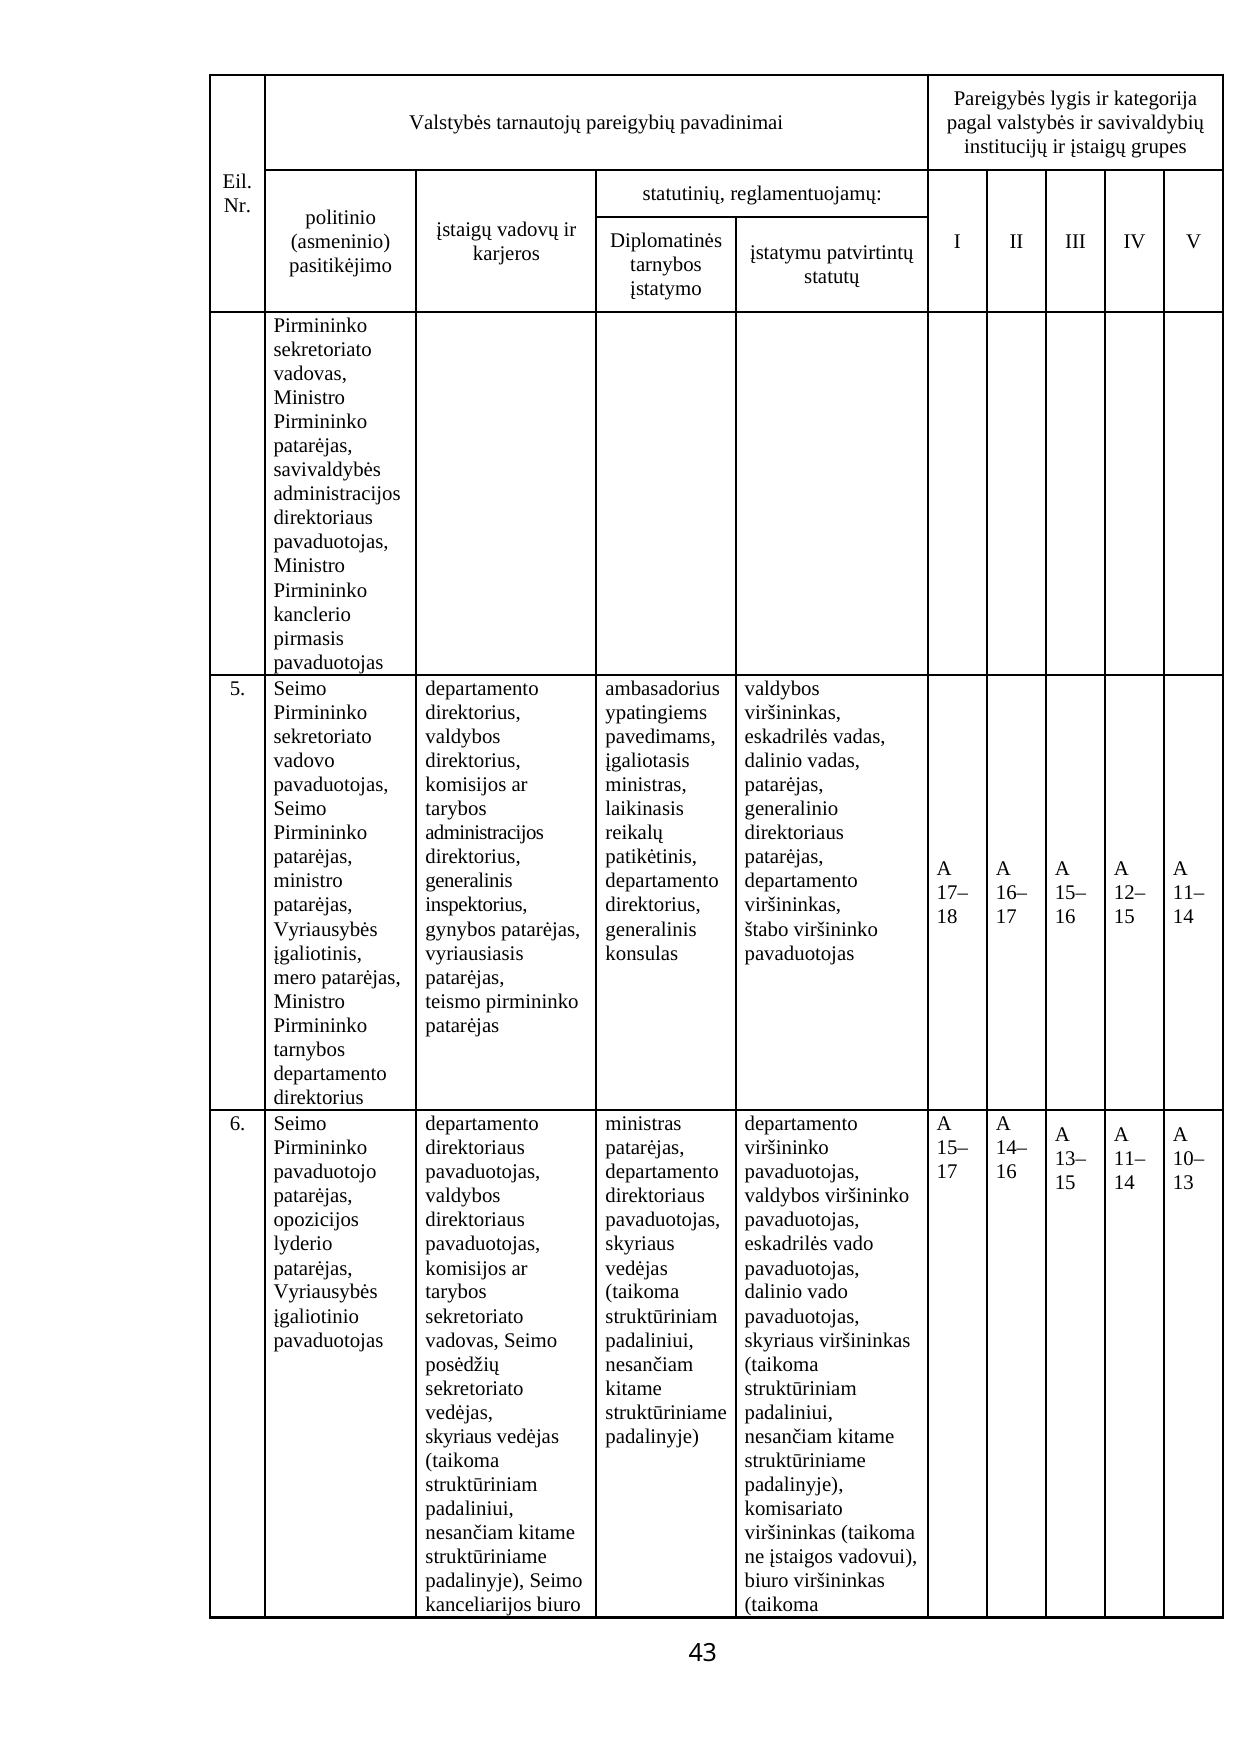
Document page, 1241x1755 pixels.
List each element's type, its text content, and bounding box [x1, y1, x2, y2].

table_cell departamento direktorius, valdybos direktorius, komisijos ar tarybos administracijos direktorius, generalinis inspektorius, gynybos patarėjas, vyriausiasis patarėjas, teismo pirmininko patarėjas [417, 676, 595, 1109]
table_header Pareigybės lygis ir kategorija pagal valstybės ir savivaldybių institucijų ir įstaigų grupes [929, 76, 1222, 169]
table_header Valstybės tarnautojų pareigybių pavadinimai [266, 76, 927, 169]
table_cell 6. [211, 1111, 264, 1616]
table_cell politinio (asmeninio) pasitikėjimo [266, 171, 415, 311]
table_cell [1047, 313, 1104, 674]
table_cell A 12–15 [1106, 676, 1163, 1109]
table_cell A 14–16 [988, 1111, 1045, 1616]
table_cell įstaigų vadovų ir karjeros [417, 171, 595, 311]
table_cell Seimo Pirmininko pavaduotojo patarėjas, opozicijos lyderio patarėjas, Vyriausybės įgaliotinio pavaduotojas [266, 1111, 415, 1616]
table_cell I [929, 171, 986, 311]
table_cell A 15–16 [1047, 676, 1104, 1109]
table_cell [988, 313, 1045, 674]
table_cell III [1047, 171, 1104, 311]
table_cell statutinių, reglamentuojamų: [597, 171, 927, 216]
table_cell A 11–14 [1165, 676, 1222, 1109]
table_cell [737, 313, 927, 674]
table_cell II [988, 171, 1045, 311]
table_cell ambasadorius ypatingiems pavedimams, įgaliotasis ministras, laikinasis reikalų patikėtinis, departamento direktorius, generalinis konsulas [597, 676, 735, 1109]
table_cell A 16–17 [988, 676, 1045, 1109]
table_cell Pirmininko sekretoriato vadovas, Ministro Pirmininko patarėjas, savivaldybės administracijos direktoriaus pavaduotojas, Ministro Pirmininko kanclerio pirmasis pavaduotojas [266, 313, 415, 674]
table_cell [1106, 313, 1163, 674]
table_cell Diplomatinės tarnybos įstatymo [597, 218, 735, 311]
table_cell Seimo Pirmininko sekretoriato vadovo pavaduotojas, Seimo Pirmininko patarėjas, ministro patarėjas, Vyriausybės įgaliotinis, mero patarėjas, Ministro Pirmininko tarnybos departamento direktorius [266, 676, 415, 1109]
table_cell departamento viršininko pavaduotojas, valdybos viršininko pavaduotojas, eskadrilės vado pavaduotojas, dalinio vado pavaduotojas, skyriaus viršininkas (taikoma struktūriniam padaliniui, nesančiam kitame struktūriniame padalinyje), komisariato viršininkas (taikoma ne įstaigos vadovui), biuro viršininkas (taikoma [737, 1111, 927, 1616]
table_cell ministras patarėjas, departamento direktoriaus pavaduotojas, skyriaus vedėjas (taikoma struktūriniam padaliniui, nesančiam kitame struktūriniame padalinyje) [597, 1111, 735, 1616]
table_cell [417, 313, 595, 674]
table_cell IV [1106, 171, 1163, 311]
table_cell įstatymu patvirtintų statutų [737, 218, 927, 311]
table_cell departamento direktoriaus pavaduotojas, valdybos direktoriaus pavaduotojas, komisijos ar tarybos sekretoriato vadovas, Seimo posėdžių sekretoriato vedėjas, skyriaus vedėjas (taikoma struktūriniam padaliniui, nesančiam kitame struktūriniame padalinyje), Seimo kanceliarijos biuro [417, 1111, 595, 1616]
table_cell valdybos viršininkas, eskadrilės vadas, dalinio vadas, patarėjas, generalinio direktoriaus patarėjas, departamento viršininkas, štabo viršininko pavaduotojas [737, 676, 927, 1109]
table_cell [1165, 313, 1222, 674]
table_cell A 10–13 [1165, 1111, 1222, 1616]
table_cell 5. [211, 676, 264, 1109]
table_cell A 15–17 [929, 1111, 986, 1616]
table_cell [211, 313, 264, 674]
table_cell A 13–15 [1047, 1111, 1104, 1616]
table_header Eil. Nr. [211, 76, 264, 311]
table_cell A 17–18 [929, 676, 986, 1109]
table_cell [929, 313, 986, 674]
table_cell V [1165, 171, 1222, 311]
table_cell [597, 313, 735, 674]
table_cell A 11–14 [1106, 1111, 1163, 1616]
